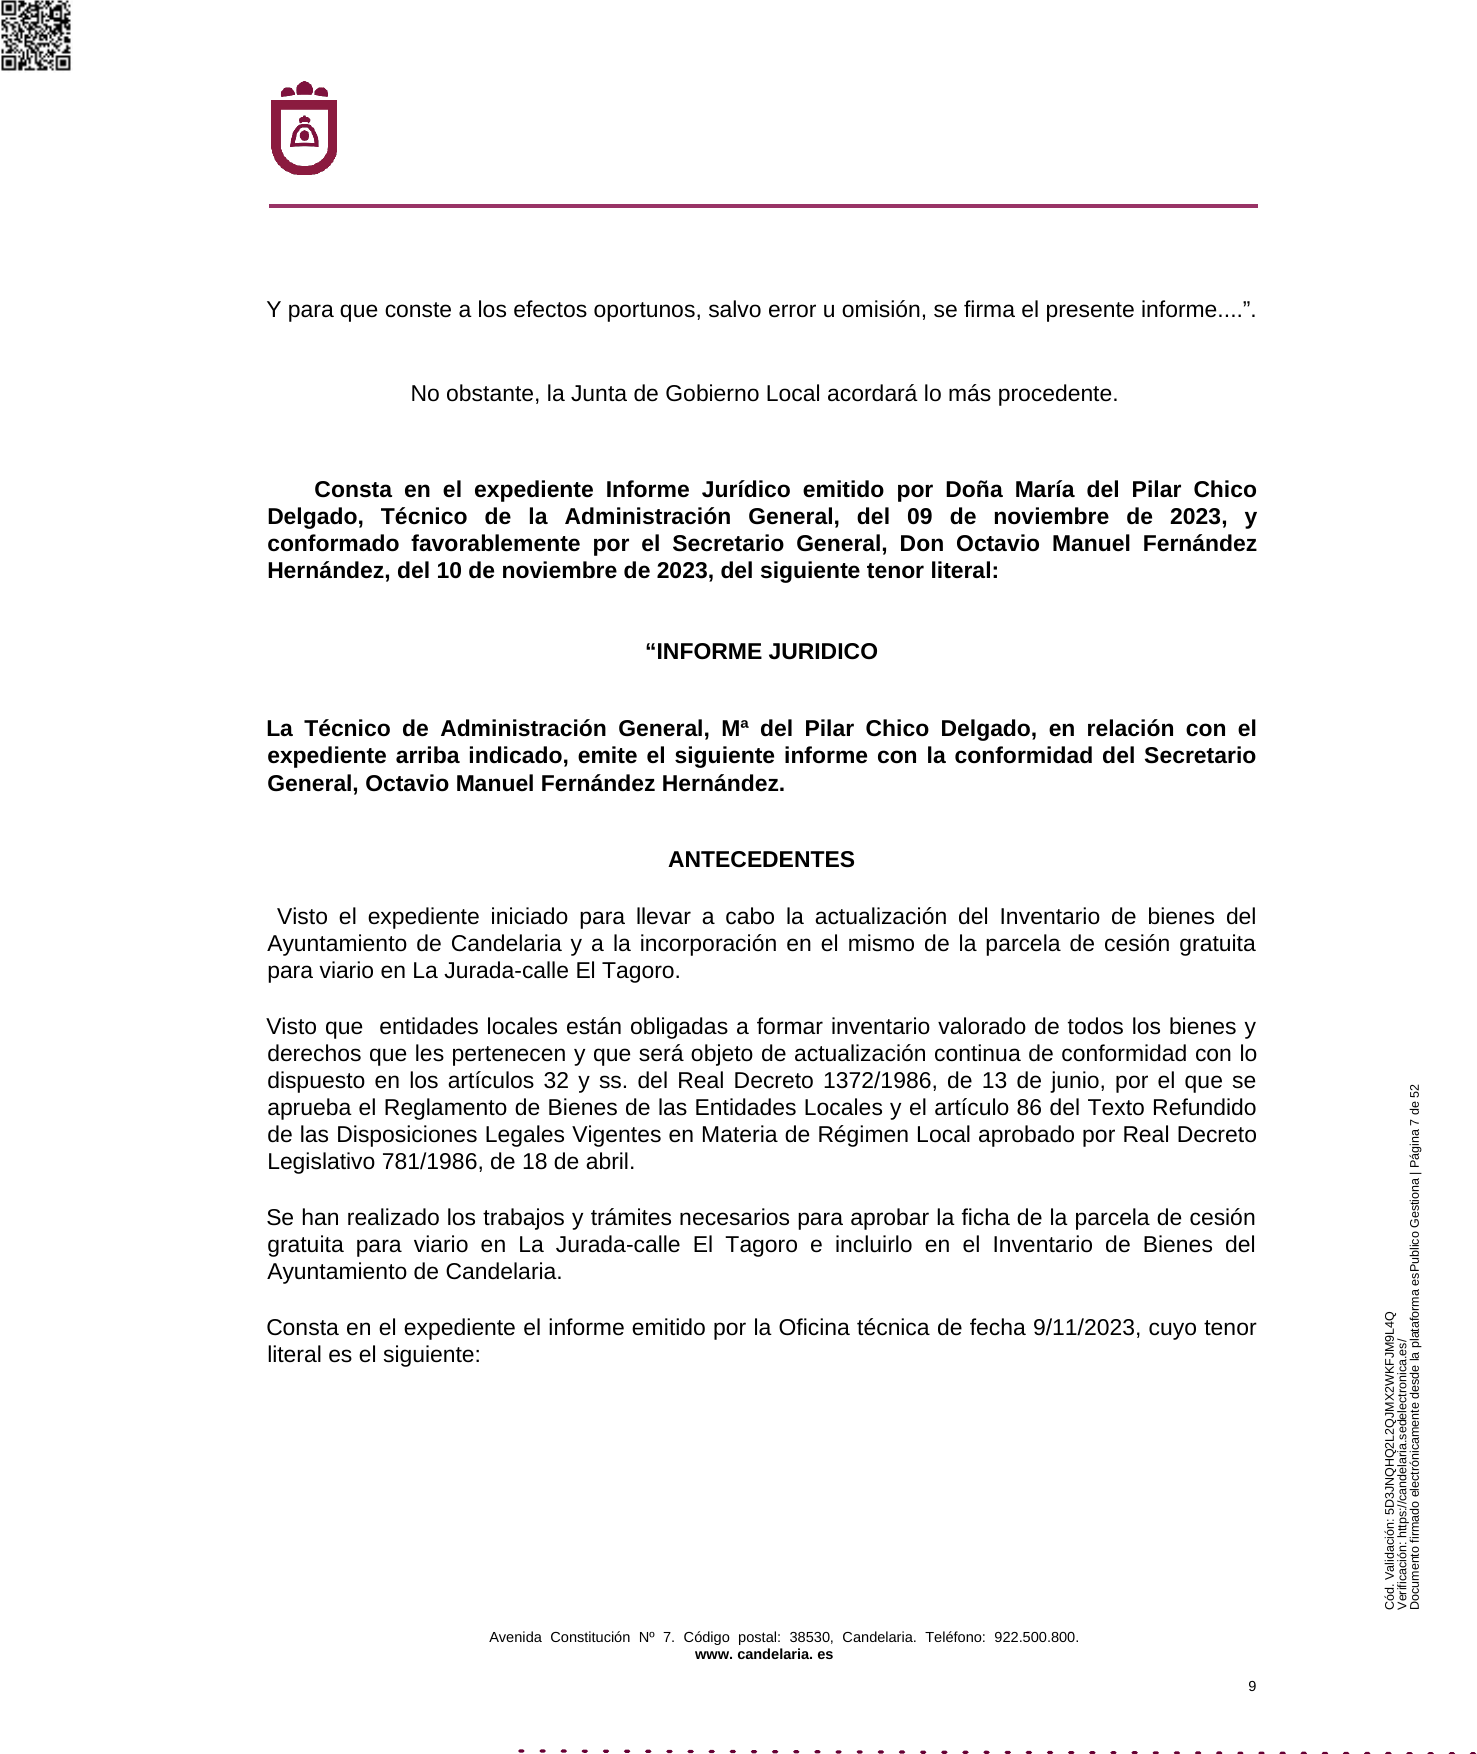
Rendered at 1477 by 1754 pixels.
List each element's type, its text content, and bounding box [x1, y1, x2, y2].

text No obstante, la Junta de Gobierno Local acordará lo más procedente. [266, 379, 1263, 408]
text Consta en el expediente Informe Jurídico emitido por Doña María del Pilar Chico Delgado, Técnico de la Administración General, del 09 de noviembre de 2023, y conformado favorablemente por el Secretario General, Don Octavio Manuel Fernández Hernández, del 10 de noviembre de 2023, del siguiente tenor literal: [266, 476, 1258, 583]
text Visto el expediente iniciado para llevar a cabo la actualización del Inventario de bienes del Ayuntamiento de Candelaria y a la incorporación en el mismo de la parcela de cesión gratuita para viario en La Jurada-calle El Tagoro. [266, 903, 1258, 983]
text La Técnico de Administración General, Mª del Pilar Chico Delgado, en relación con el expediente arriba indicado, emite el siguiente informe con la conformidad del Secretario General, Octavio Manuel Fernández Hernández. [266, 715, 1258, 796]
text Visto que entidades locales están obligadas a formar inventario valorado de todos los bienes y derechos que les pertenecen y que será objeto de actualización continua de conformidad con lo dispuesto en los artículos 32 y ss. del Real Decreto 1372/1986, de 13 de junio, por el que se aprueba el Reglamento de Bienes de las Entidades Locales y el artículo 86 del Texto Refundido de las Disposiciones Legales Vigentes en Materia de Régimen Local aprobado por Real Decreto Legislativo 781/1986, de 18 de abril. [266, 1013, 1258, 1174]
text Se han realizado los trabajos y trámites necesarios para aprobar la ficha de la parcela de cesión gratuita para viario en La Jurada-calle El Tagoro e incluirlo en el Inventario de Bienes del Ayuntamiento de Candelaria. [266, 1204, 1258, 1284]
text Consta en el expediente el informe emitido por la Oficina técnica de fecha 9/11/2023, cuyo tenor literal es el siguiente: [266, 1314, 1258, 1367]
subtitle “INFORME JURIDICO [348, 638, 1181, 664]
subtitle ANTECEDENTES [348, 846, 1181, 873]
text Y para que conste a los efectos oportunos, salvo error u omisión, se firma el presente informe....”. [266, 296, 1258, 322]
